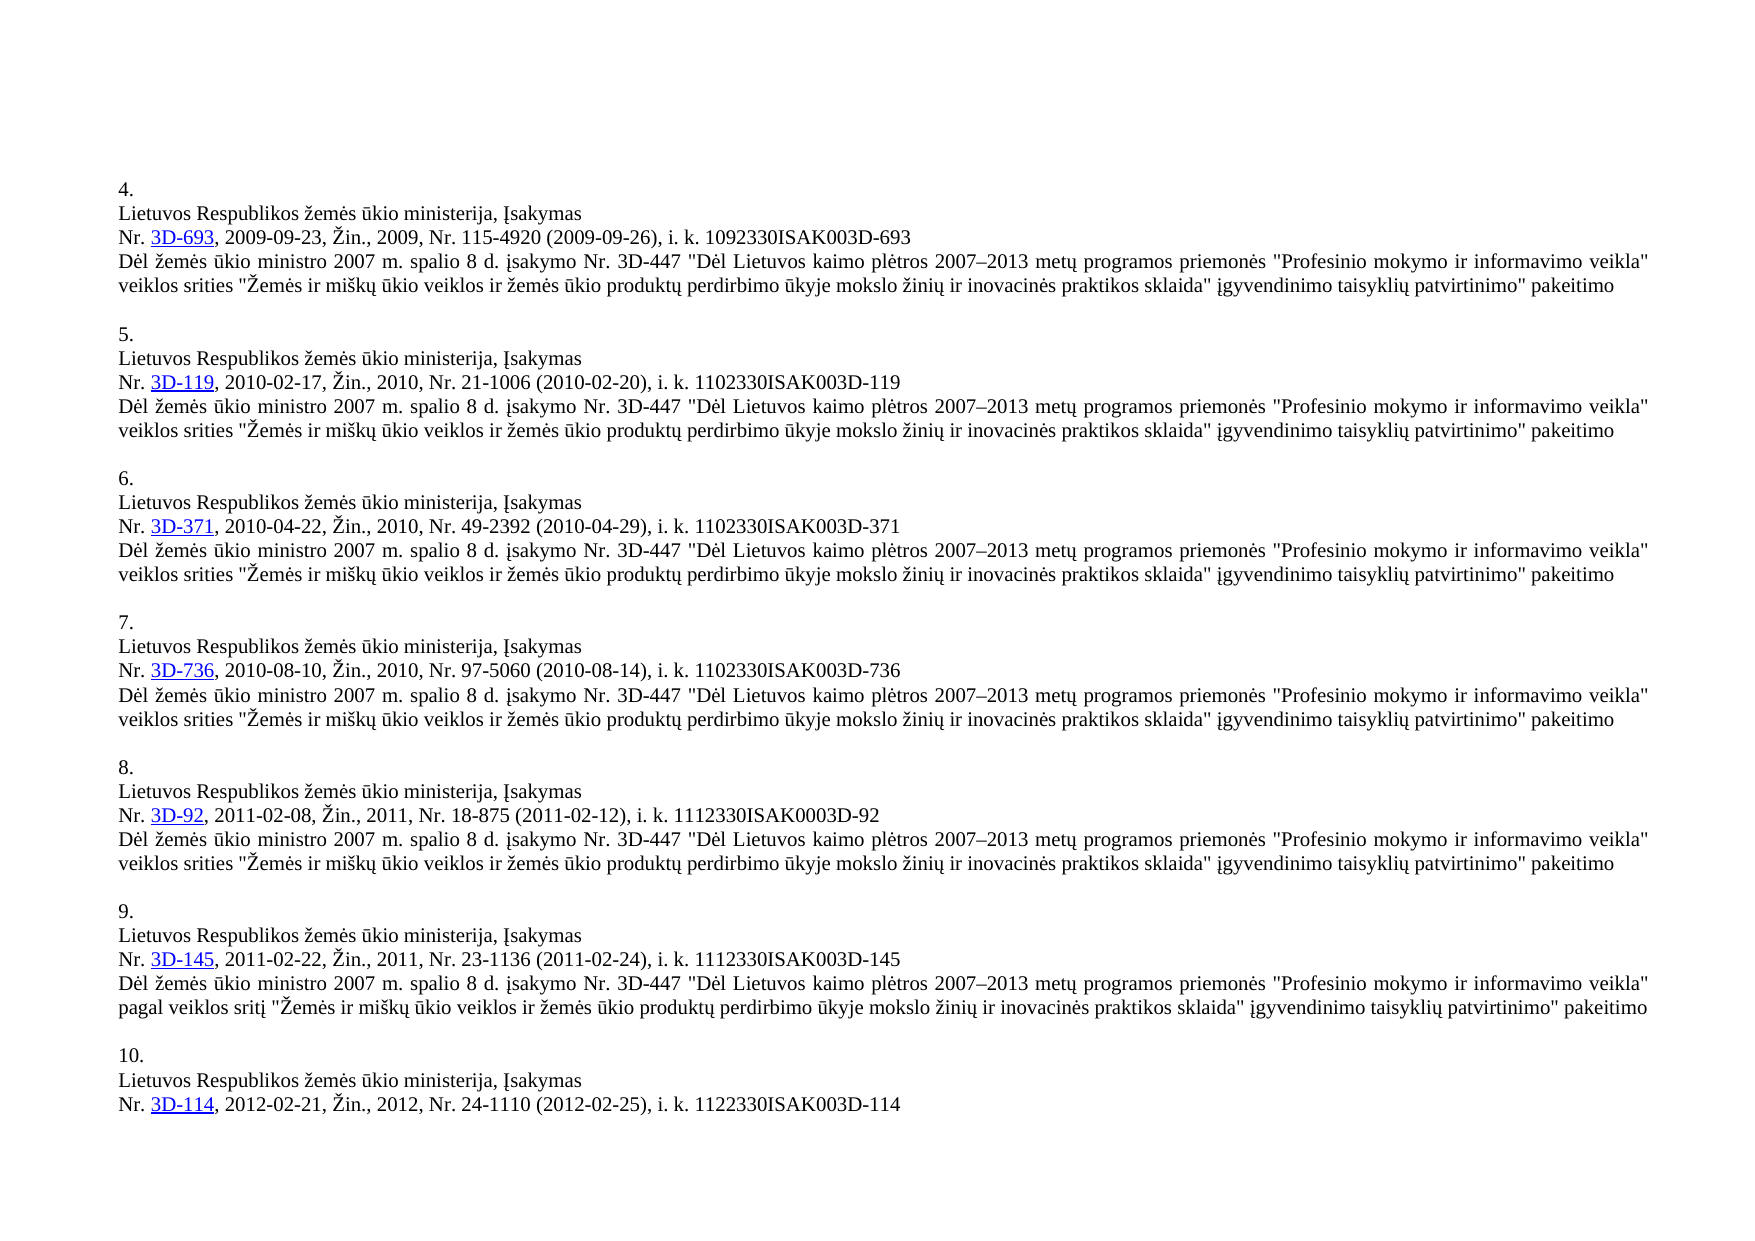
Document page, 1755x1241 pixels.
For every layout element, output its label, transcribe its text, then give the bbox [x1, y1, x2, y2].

text Lietuvos Respublikos žemės ūkio ministerija, Įsakymas [118, 634, 1651, 658]
text 8. [118, 755, 1651, 779]
text Lietuvos Respublikos žemės ūkio ministerija, Įsakymas [118, 201, 1651, 225]
text Lietuvos Respublikos žemės ūkio ministerija, Įsakymas [118, 923, 1651, 947]
text Nr. 3D-736, 2010-08-10, Žin., 2010, Nr. 97-5060 (2010-08-14), i. k. 1102330ISAK003D-736 [118, 658, 1651, 682]
text Lietuvos Respublikos žemės ūkio ministerija, Įsakymas [118, 779, 1651, 803]
text Nr. 3D-119, 2010-02-17, Žin., 2010, Nr. 21-1006 (2010-02-20), i. k. 1102330ISAK003D-119 [118, 370, 1651, 394]
text Lietuvos Respublikos žemės ūkio ministerija, Įsakymas [118, 1067, 1651, 1092]
text Nr. 3D-371, 2010-04-22, Žin., 2010, Nr. 49-2392 (2010-04-29), i. k. 1102330ISAK003D-371 [118, 514, 1651, 538]
text Nr. 3D-114, 2012-02-21, Žin., 2012, Nr. 24-1110 (2012-02-25), i. k. 1122330ISAK003D-114 [118, 1092, 1651, 1116]
text Dėl žemės ūkio ministro 2007 m. spalio 8 d. įsakymo Nr. 3D-447 "Dėl Lietuvos kaimo plėtros 2007–2013 metų programos priemonės "Profesinio mokymo ir informavimo veikla" veiklos srities "Žemės ir miškų ūkio veiklos ir žemės ūkio produktų perdirbimo ūkyje mokslo žinių ir inovacinės praktikos sklaida" įgyvendinimo taisyklių patvirtinimo" pakeitimo [118, 827, 1651, 875]
text Dėl žemės ūkio ministro 2007 m. spalio 8 d. įsakymo Nr. 3D-447 "Dėl Lietuvos kaimo plėtros 2007–2013 metų programos priemonės "Profesinio mokymo ir informavimo veikla" veiklos srities "Žemės ir miškų ūkio veiklos ir žemės ūkio produktų perdirbimo ūkyje mokslo žinių ir inovacinės praktikos sklaida" įgyvendinimo taisyklių patvirtinimo" pakeitimo [118, 394, 1651, 442]
text Lietuvos Respublikos žemės ūkio ministerija, Įsakymas [118, 346, 1651, 370]
text 6. [118, 466, 1651, 490]
text Nr. 3D-92, 2011-02-08, Žin., 2011, Nr. 18-875 (2011-02-12), i. k. 1112330ISAK0003D-92 [118, 803, 1651, 827]
text Lietuvos Respublikos žemės ūkio ministerija, Įsakymas [118, 490, 1651, 514]
text Dėl žemės ūkio ministro 2007 m. spalio 8 d. įsakymo Nr. 3D-447 "Dėl Lietuvos kaimo plėtros 2007–2013 metų programos priemonės "Profesinio mokymo ir informavimo veikla" veiklos srities "Žemės ir miškų ūkio veiklos ir žemės ūkio produktų perdirbimo ūkyje mokslo žinių ir inovacinės praktikos sklaida" įgyvendinimo taisyklių patvirtinimo" pakeitimo [118, 538, 1651, 586]
text Nr. 3D-145, 2011-02-22, Žin., 2011, Nr. 23-1136 (2011-02-24), i. k. 1112330ISAK003D-145 [118, 947, 1651, 971]
text Dėl žemės ūkio ministro 2007 m. spalio 8 d. įsakymo Nr. 3D-447 "Dėl Lietuvos kaimo plėtros 2007–2013 metų programos priemonės "Profesinio mokymo ir informavimo veikla" veiklos srities "Žemės ir miškų ūkio veiklos ir žemės ūkio produktų perdirbimo ūkyje mokslo žinių ir inovacinės praktikos sklaida" įgyvendinimo taisyklių patvirtinimo" pakeitimo [118, 682, 1651, 731]
text 5. [118, 322, 1651, 346]
text 4. [118, 177, 1651, 201]
text Nr. 3D-693, 2009-09-23, Žin., 2009, Nr. 115-4920 (2009-09-26), i. k. 1092330ISAK003D-693 [118, 225, 1651, 249]
text Dėl žemės ūkio ministro 2007 m. spalio 8 d. įsakymo Nr. 3D-447 "Dėl Lietuvos kaimo plėtros 2007–2013 metų programos priemonės "Profesinio mokymo ir informavimo veikla" veiklos srities "Žemės ir miškų ūkio veiklos ir žemės ūkio produktų perdirbimo ūkyje mokslo žinių ir inovacinės praktikos sklaida" įgyvendinimo taisyklių patvirtinimo" pakeitimo [118, 249, 1651, 297]
text 10. [118, 1043, 1651, 1067]
text 9. [118, 899, 1651, 923]
text Dėl žemės ūkio ministro 2007 m. spalio 8 d. įsakymo Nr. 3D-447 "Dėl Lietuvos kaimo plėtros 2007–2013 metų programos priemonės "Profesinio mokymo ir informavimo veikla" pagal veiklos sritį "Žemės ir miškų ūkio veiklos ir žemės ūkio produktų perdirbimo ūkyje mokslo žinių ir inovacinės praktikos sklaida" įgyvendinimo taisyklių patvirtinimo" pakeitimo [118, 971, 1651, 1019]
text 7. [118, 610, 1651, 634]
